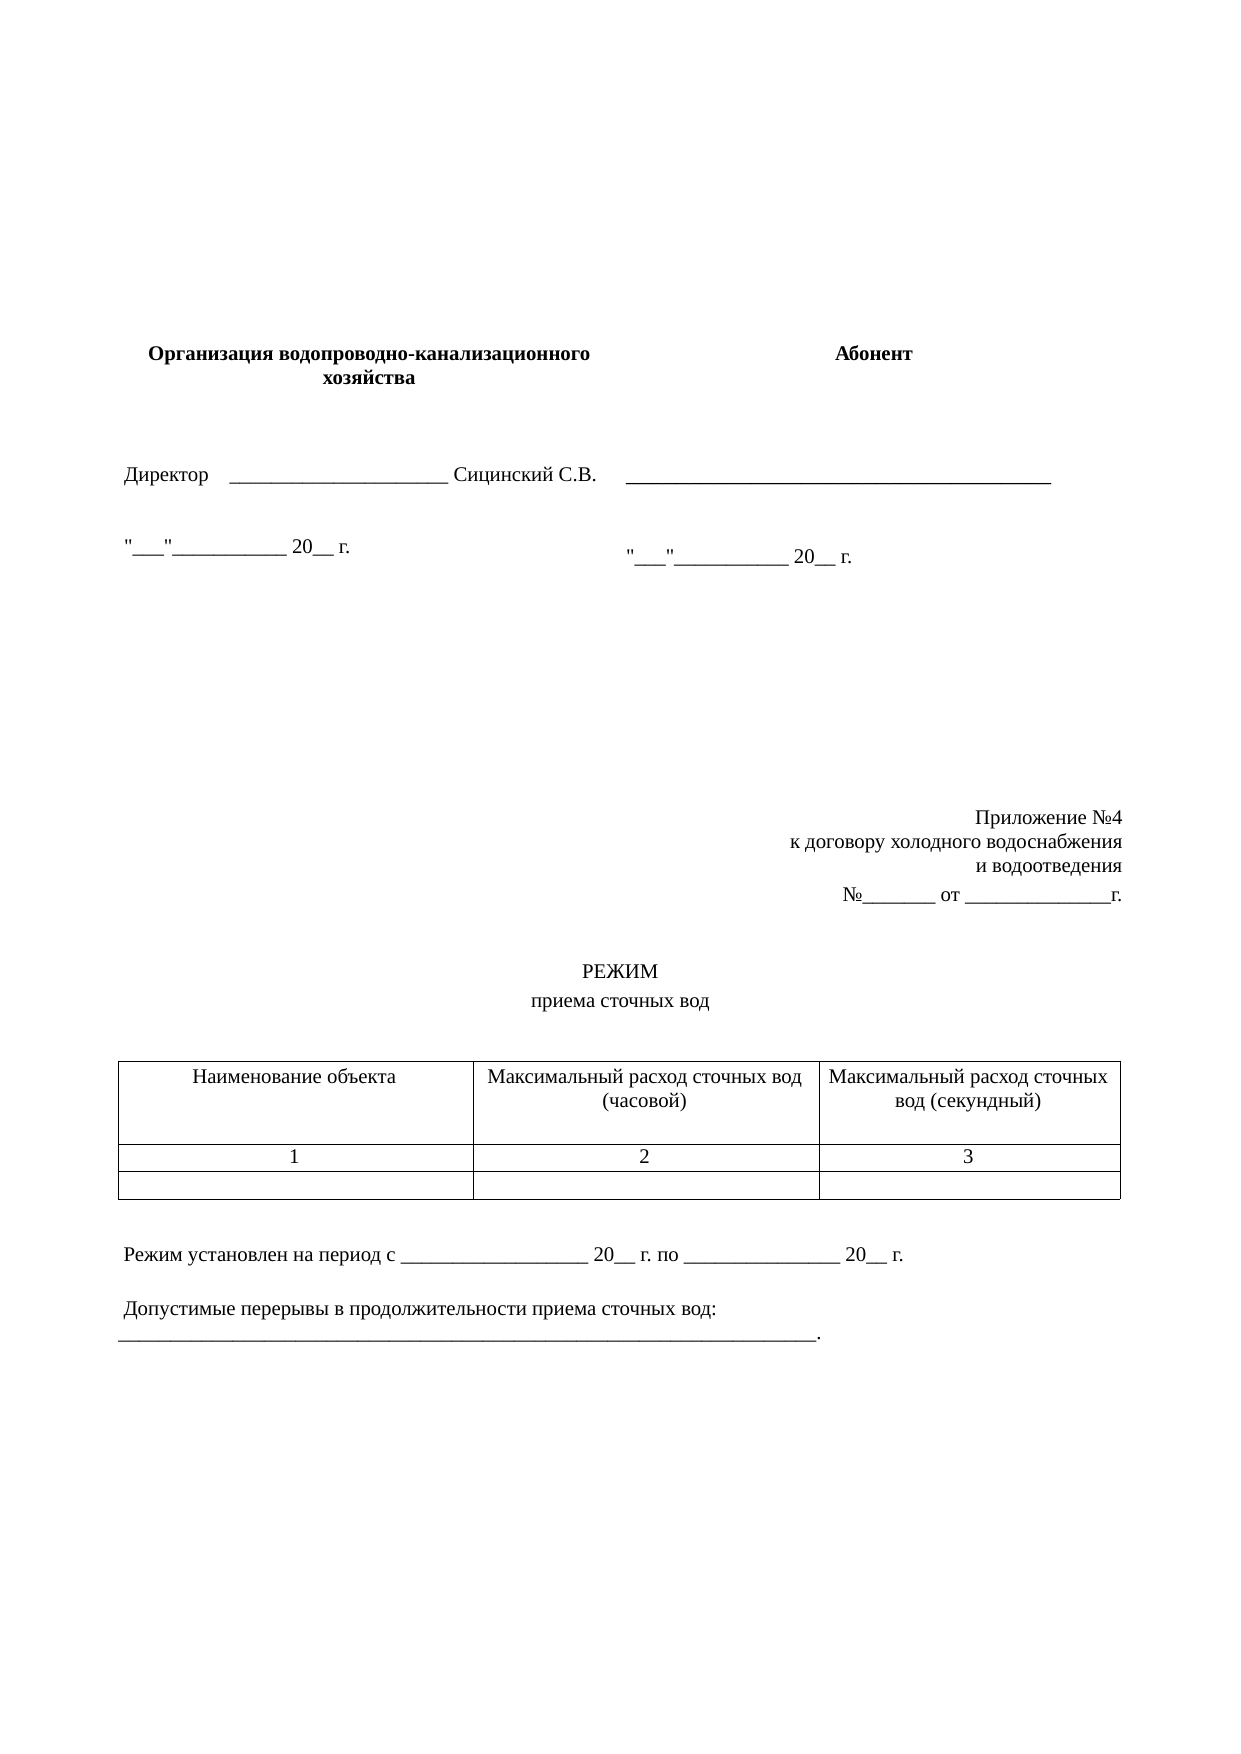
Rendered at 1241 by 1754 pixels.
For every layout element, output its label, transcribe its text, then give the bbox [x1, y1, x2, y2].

text Приложение №4 к договору холодного водоснабжения [118, 805, 1122, 853]
table_header Организация водопроводно-канализационного хозяйства [118, 335, 620, 395]
table_cell 1 [119, 1145, 473, 1171]
table_cell Директор _____________________ Сицинский С.В. "___"___________ 20__ г. [118, 395, 620, 604]
text РЕЖИМ приема сточных вод [118, 959, 1122, 1012]
table_cell [820, 1172, 1120, 1199]
table_header Наименование объекта [119, 1062, 473, 1144]
table_cell [119, 1172, 473, 1199]
table_cell __________________________________ "___"___________ 20__ г. [620, 395, 1122, 604]
table_cell 3 [820, 1145, 1120, 1171]
table_cell [474, 1172, 819, 1199]
table_header Абонент [620, 335, 1122, 395]
text и водоотведения [118, 853, 1122, 877]
text Режим установлен на период с __________________ 20__ г. по _______________ 20__ г. [118, 1242, 1122, 1266]
text Допустимые перерывы в продолжительности приема сточных вод: ___________________________________________________________________. [118, 1296, 1122, 1344]
text №_______ от ______________г. [118, 882, 1122, 906]
table_header Максимальный расход сточных вод (секундный) [820, 1062, 1120, 1144]
table_cell 2 [474, 1145, 819, 1171]
table_header Максимальный расход сточных вод (часовой) [474, 1062, 819, 1144]
